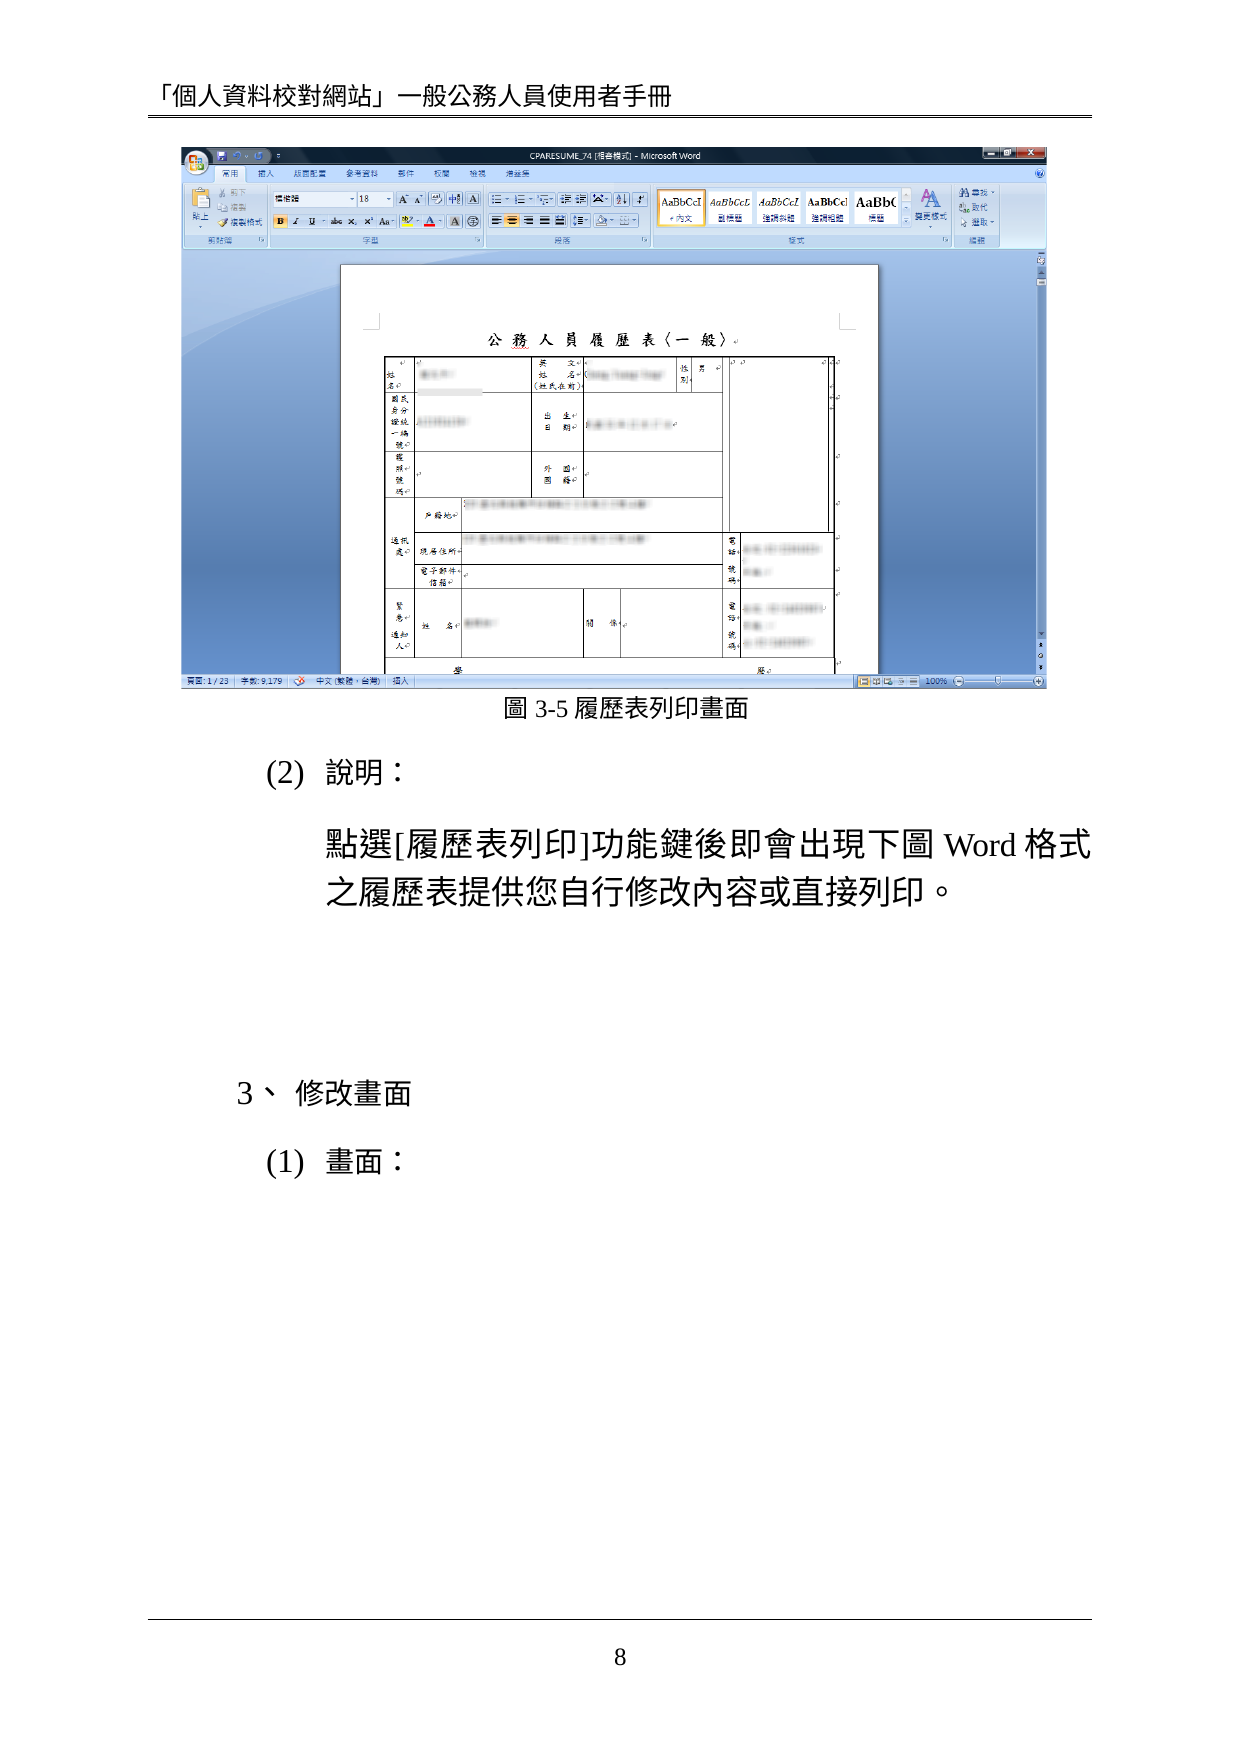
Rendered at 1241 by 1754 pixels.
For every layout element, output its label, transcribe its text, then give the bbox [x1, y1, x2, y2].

subtitle 畫面： [266, 1139, 1092, 1181]
text 圖 3‑5 履歷表列印畫面 [148, 689, 1092, 725]
subtitle 說明： [266, 750, 1092, 792]
subtitle 修改畫面 [236, 1066, 1092, 1114]
picture [181, 147, 1047, 689]
text 點選[履歷表列印]功能鍵後即會出現下圖Word格式之履歷表提供您自行修改內容或直接列印。 [325, 817, 1092, 914]
